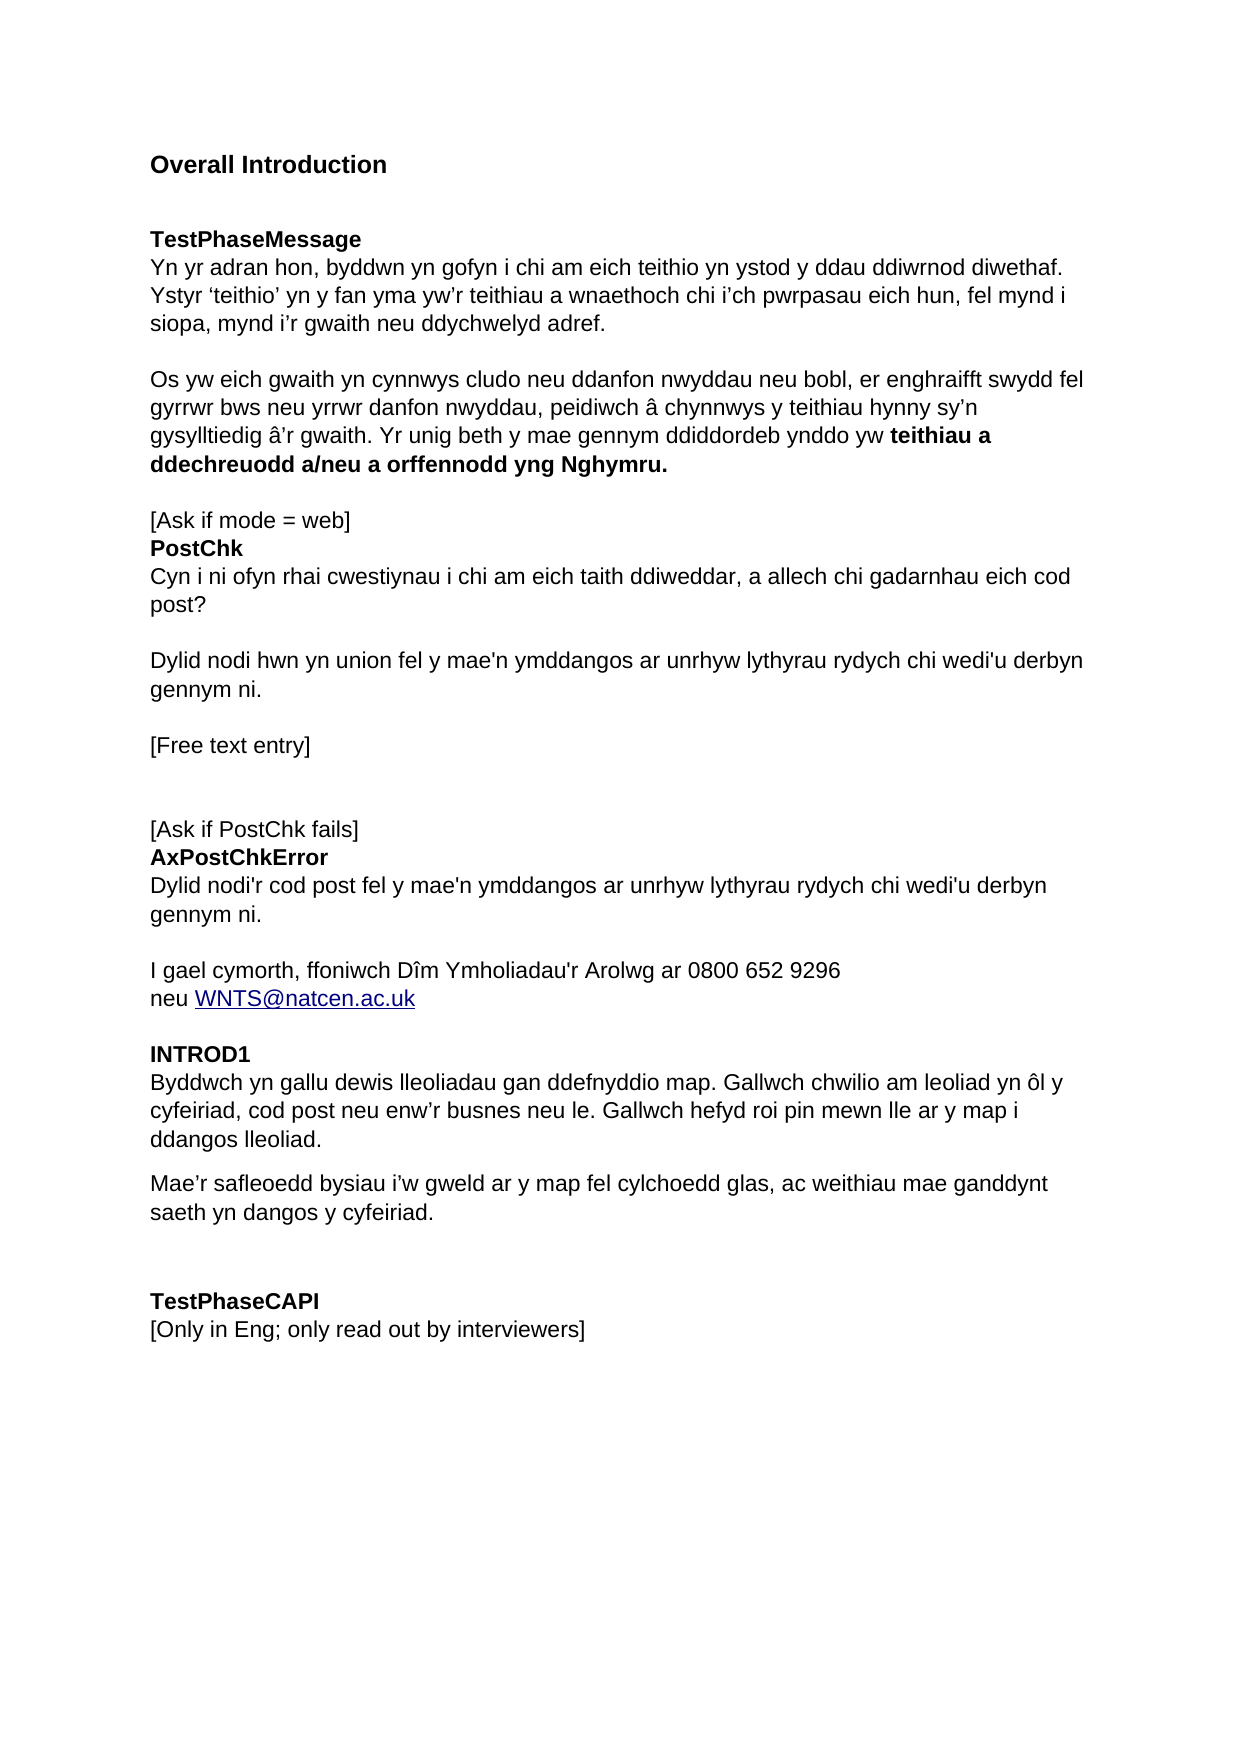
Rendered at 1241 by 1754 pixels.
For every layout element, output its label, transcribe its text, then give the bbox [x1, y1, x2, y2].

subtitle Overall Introduction [150, 150, 1090, 179]
text PostChk [150, 535, 1090, 561]
text INTROD1 [150, 1041, 1090, 1067]
text TestPhaseCAPI [150, 1288, 1090, 1314]
text Dylid nodi'r cod post fel y mae'n ymddangos ar unrhyw lythyrau rydych chi wedi'u derbyn gennym ni. [150, 872, 1090, 927]
text Byddwch yn gallu dewis lleoliadau gan ddefnyddio map. Gallwch chwilio am leoliad yn ôl y cyfeiriad, cod post neu enw’r busnes neu le. Gallwch hefyd roi pin mewn lle ar y map i ddangos lleoliad. [150, 1069, 1090, 1152]
text Dylid nodi hwn yn union fel y mae'n ymddangos ar unrhyw lythyrau rydych chi wedi'u derbyn gennym ni. [150, 619, 1090, 702]
text Os yw eich gwaith yn cynnwys cludo neu ddanfon nwyddau neu bobl, er enghraifft swydd fel gyrrwr bws neu yrrwr danfon nwyddau, peidiwch â chynnwys y teithiau hynny sy’n gysylltiedig â’r gwaith. Yr unig beth y mae gennym ddiddordeb ynddo yw teithiau a ddechreuodd a/neu a orffennodd yng Nghymru. [150, 366, 1090, 477]
text [Ask if mode = web] [150, 507, 1090, 533]
text TestPhaseMessage [150, 226, 1090, 252]
text Yn yr adran hon, byddwn yn gofyn i chi am eich teithio yn ystod y ddau ddiwrnod diwethaf. Ystyr ‘teithio’ yn y fan yma yw’r teithiau a wnaethoch chi i’ch pwrpasau eich hun, fel mynd i siopa, mynd i’r gwaith neu ddychwelyd adref. [150, 254, 1090, 336]
text AxPostChkError [150, 844, 1090, 871]
text I gael cymorth, ffoniwch Dîm Ymholiadau'r Arolwg ar 0800 652 9296 neu WNTS@natcen.ac.uk [150, 929, 1090, 1011]
text [Ask if PostChk fails] [150, 816, 1090, 842]
text Mae’r safleoedd bysiau i’w gweld ar y map fel cylchoedd glas, ac weithiau mae ganddynt saeth yn dangos y cyfeiriad. [150, 1170, 1090, 1225]
text Cyn i ni ofyn rhai cwestiynau i chi am eich taith ddiweddar, a allech chi gadarnhau eich cod post? [150, 563, 1090, 617]
text [Free text entry] [150, 732, 1090, 758]
text [Only in Eng; only read out by interviewers] [150, 1316, 1090, 1342]
